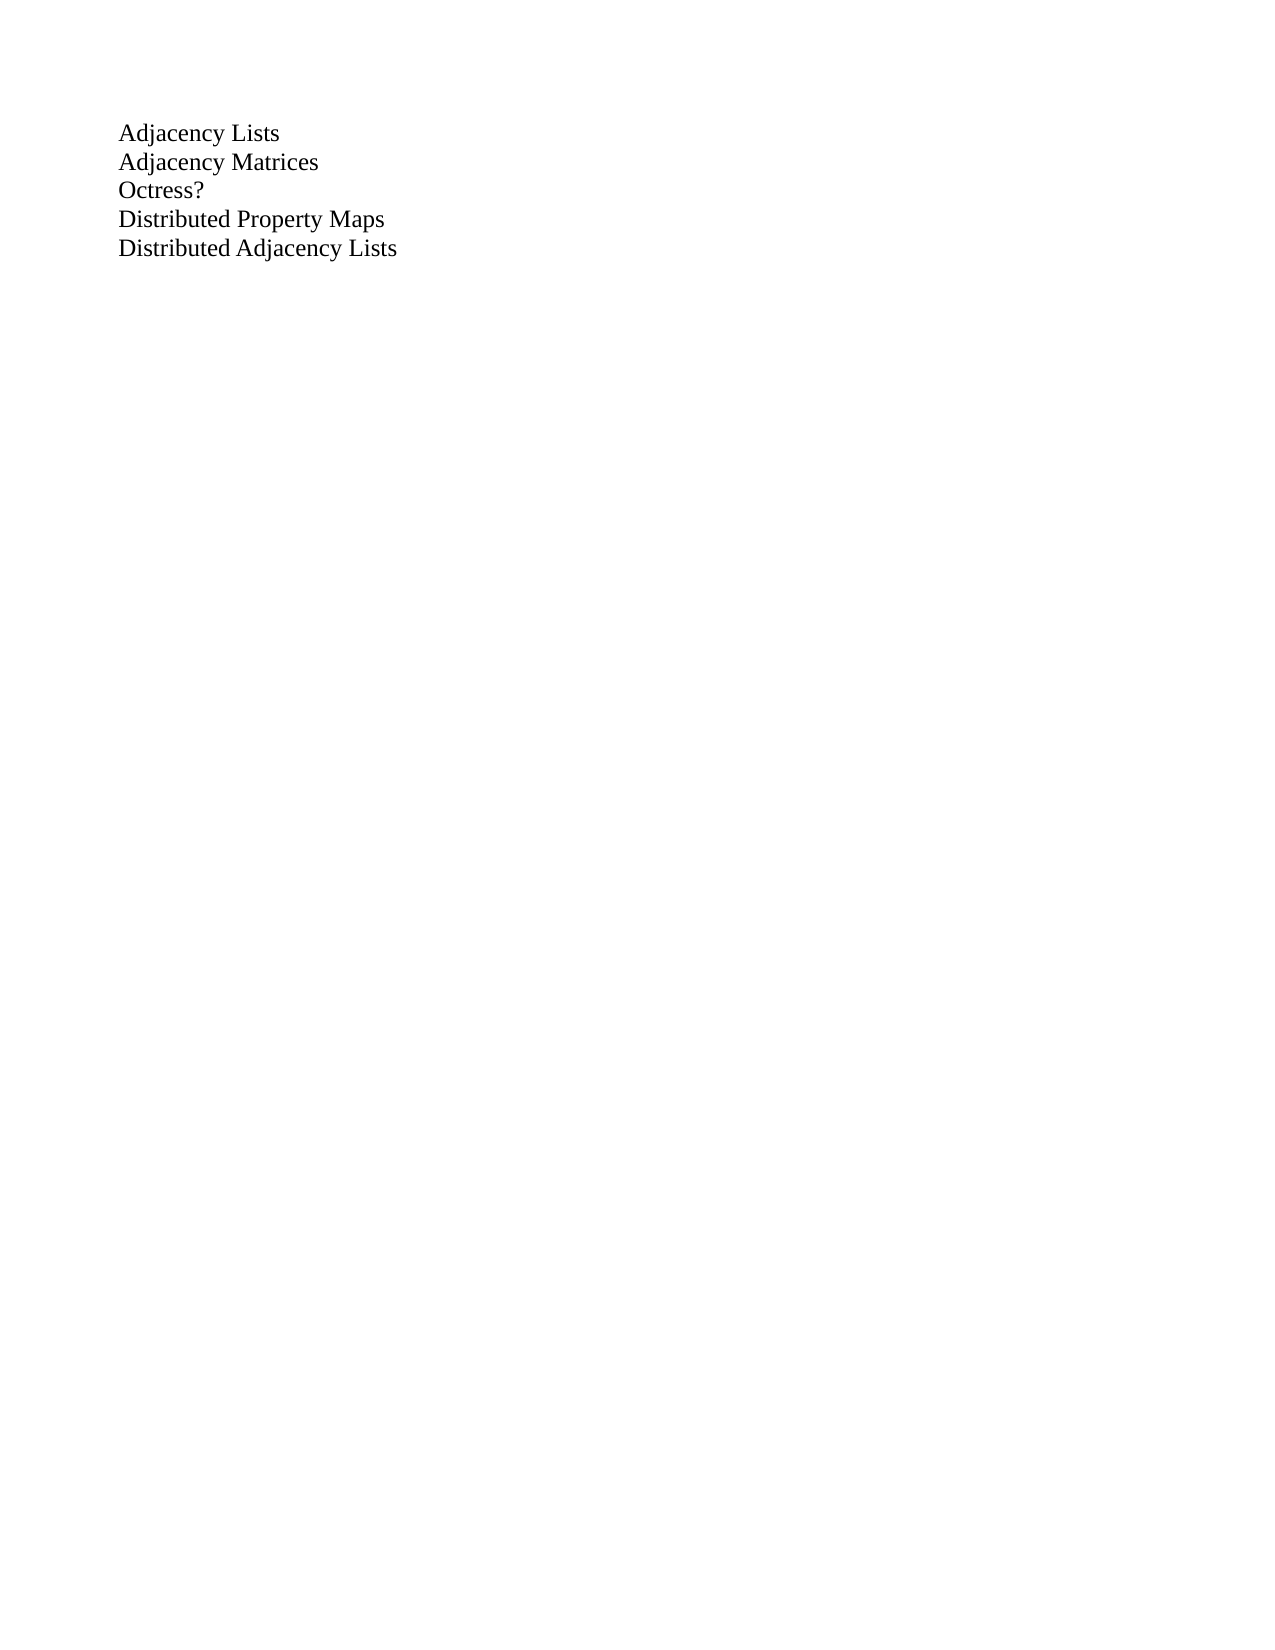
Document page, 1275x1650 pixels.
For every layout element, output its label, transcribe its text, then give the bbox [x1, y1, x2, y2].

text Adjacency Lists [118, 118, 1157, 147]
text Distributed Property Maps [118, 204, 1157, 233]
text Adjacency Matrices [118, 147, 1157, 176]
text Octress? [118, 176, 1157, 204]
text Distributed Adjacency Lists [118, 233, 1157, 262]
